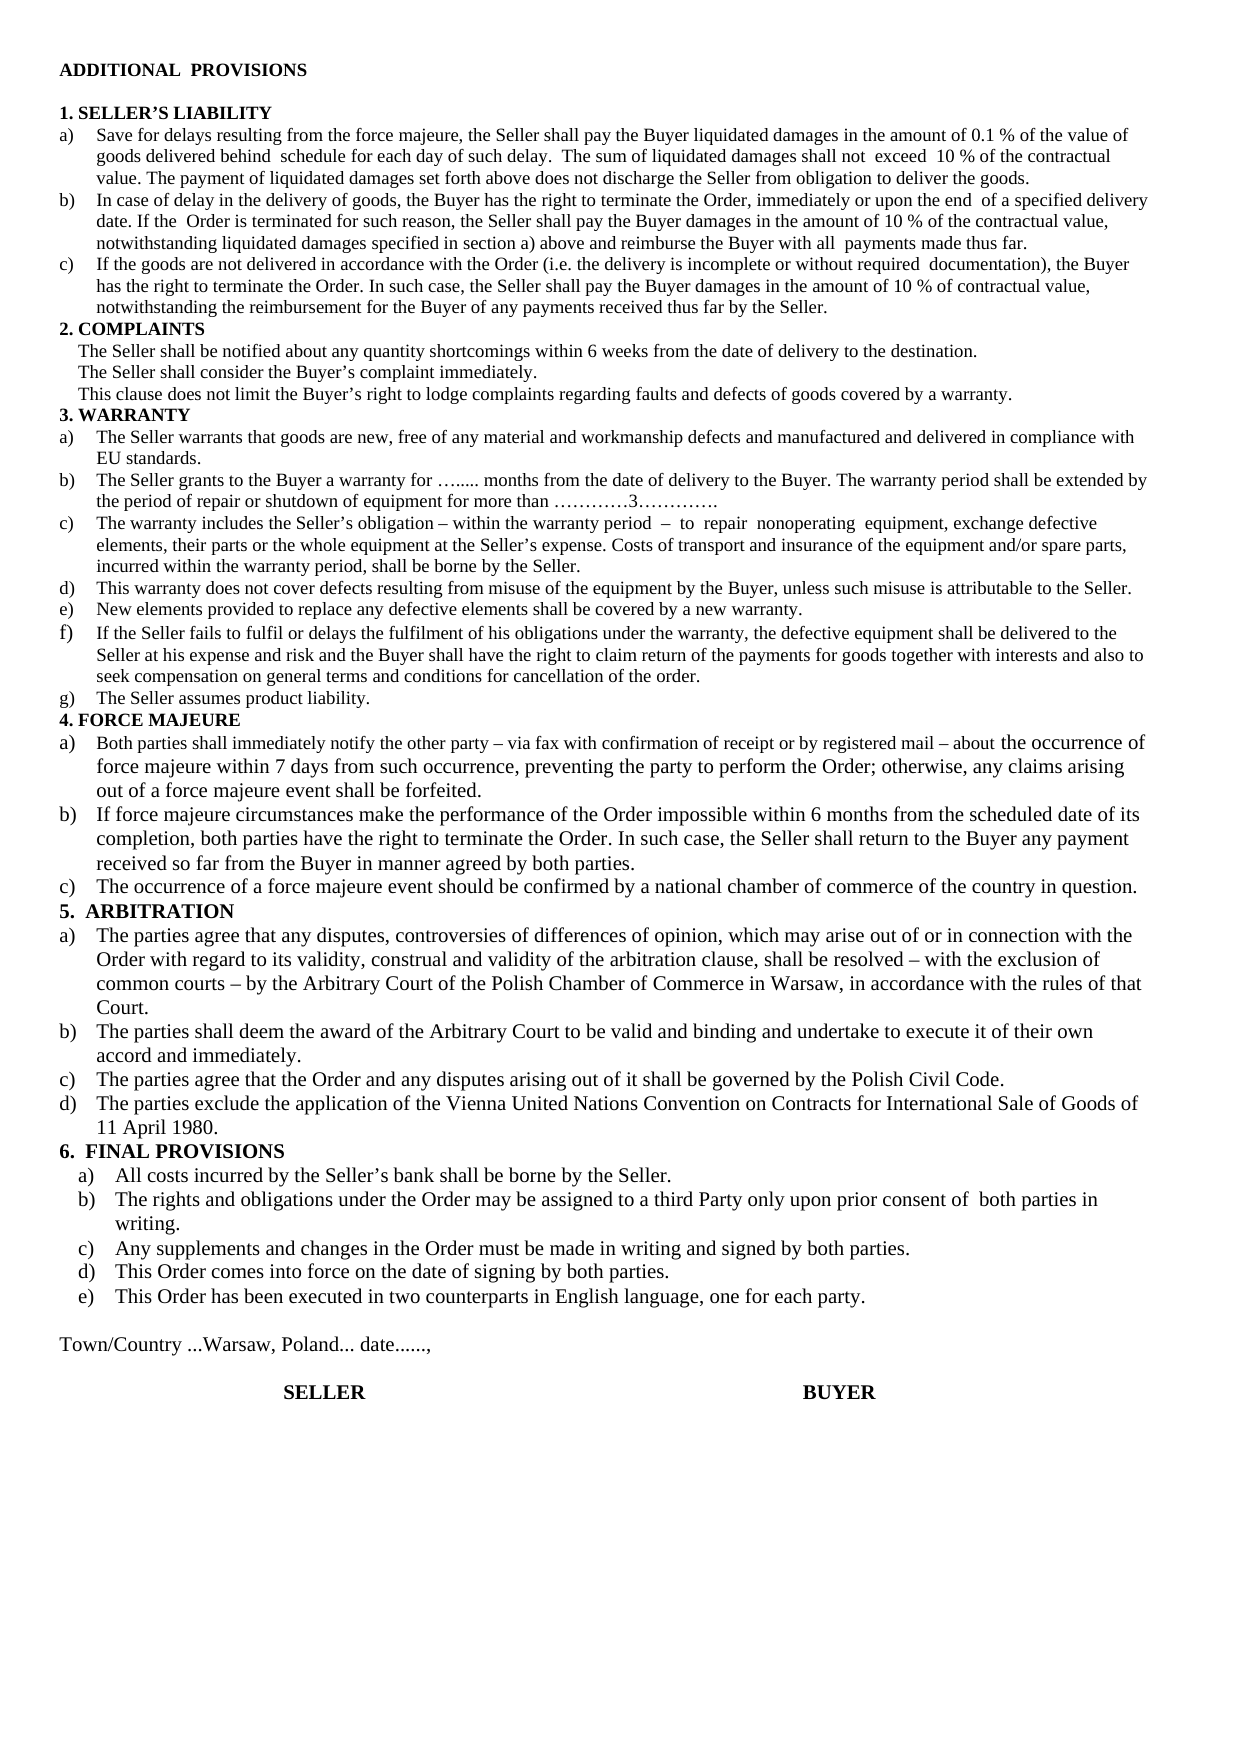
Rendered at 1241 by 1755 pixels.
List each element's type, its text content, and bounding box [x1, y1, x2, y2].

list If the goods are not delivered in accordance with the Order (i.e. the delivery is incomplete or without required documentation), the Buyer has the right to terminate the Order. In such case, the Seller shall pay the Buyer damages in the amount of 10 % of contractual value, notwithstanding the reimbursement for the Buyer of any payments received thus far by the Seller. [59, 253, 1152, 318]
subtitle ADDITIONAL PROVISIONS [59, 59, 1152, 81]
list The parties agree that the Order and any disputes arising out of it shall be governed by the Polish Civil Code. [59, 1067, 1152, 1091]
list The Seller warrants that goods are new, free of any material and workmanship defects and manufactured and delivered in compliance with EU standards. [59, 426, 1152, 469]
list The Seller assumes product liability. [59, 687, 1152, 708]
list This Order has been executed in two counterparts in English language, one for each party. [78, 1283, 1152, 1308]
text SELLER BUYER [59, 1380, 1152, 1404]
list Save for delays resulting from the force majeure, the Seller shall pay the Buyer liquidated damages in the amount of 0.1 % of the value of goods delivered behind schedule for each day of such delay. The sum of liquidated damages shall not exceed 10 % of the contractual value. The payment of liquidated damages set forth above does not discharge the Seller from obligation to deliver the goods. [59, 124, 1152, 188]
list The Seller grants to the Buyer a warranty for …..... months from the date of delivery to the Buyer. The warranty period shall be extended by the period of repair or shutdown of equipment for more than …………3…………. [59, 469, 1152, 512]
text 6. FINAL PROVISIONS [59, 1139, 1152, 1163]
text Town/Country ...Warsaw, Poland... date......, [59, 1332, 1152, 1356]
text The Seller shall be notified about any quantity shortcomings within 6 weeks from the date of delivery to the destination. [59, 339, 1152, 361]
list All costs incurred by the Seller’s bank shall be borne by the Seller. [78, 1163, 1152, 1187]
list New elements provided to replace any defective elements shall be covered by a new warranty. [59, 598, 1152, 620]
list The parties shall deem the award of the Arbitrary Court to be valid and binding and undertake to execute it of their own accord and immediately. [59, 1019, 1152, 1067]
text 5. ARBITRATION [59, 898, 1152, 923]
text This clause does not limit the Buyer’s right to lodge complaints regarding faults and defects of goods covered by a warranty. [59, 383, 1152, 404]
list Both parties shall immediately notify the other party – via fax with confirmation of receipt or by registered mail – about the occurrence of force majeure within 7 days from such occurrence, preventing the party to perform the Order; otherwise, any claims arising out of a force majeure event shall be forfeited. [59, 730, 1152, 802]
list This Order comes into force on the date of signing by both parties. [78, 1259, 1152, 1283]
text 1. SELLER’S LIABILITY [59, 102, 1152, 124]
list The parties exclude the application of the Vienna United Nations Convention on Contracts for International Sale of Goods of 11 April 1980. [59, 1091, 1152, 1139]
list The warranty includes the Seller’s obligation – within the warranty period – to repair nonoperating equipment, exchange defective elements, their parts or the whole equipment at the Seller’s expense. Costs of transport and insurance of the equipment and/or spare parts, incurred within the warranty period, shall be borne by the Seller. [59, 512, 1152, 577]
list If the Seller fails to fulfil or delays the fulfilment of his obligations under the warranty, the defective equipment shall be delivered to the Seller at his expense and risk and the Buyer shall have the right to claim return of the payments for goods together with interests and also to seek compensation on general terms and conditions for cancellation of the order. [59, 620, 1152, 687]
list The occurrence of a force majeure event should be confirmed by a national chamber of commerce of the country in question. [59, 874, 1152, 898]
list The rights and obligations under the Order may be assigned to a third Party only upon prior consent of both parties in writing. [78, 1187, 1152, 1235]
text 2. COMPLAINTS [59, 318, 1152, 339]
list The parties agree that any disputes, controversies of differences of opinion, which may arise out of or in connection with the Order with regard to its validity, construal and validity of the arbitration clause, shall be resolved – with the exclusion of common courts – by the Arbitrary Court of the Polish Chamber of Commerce in Warsaw, in accordance with the rules of that Court. [59, 923, 1152, 1019]
text 4. FORCE MAJEURE [59, 708, 1152, 730]
list In case of delay in the delivery of goods, the Buyer has the right to terminate the Order, immediately or upon the end of a specified delivery date. If the Order is terminated for such reason, the Seller shall pay the Buyer damages in the amount of 10 % of the contractual value, notwithstanding liquidated damages specified in section a) above and reimburse the Buyer with all payments made thus far. [59, 188, 1152, 253]
text The Seller shall consider the Buyer’s complaint immediately. [59, 361, 1152, 383]
text 3. WARRANTY [59, 404, 1152, 426]
list Any supplements and changes in the Order must be made in writing and signed by both parties. [78, 1235, 1152, 1259]
list If force majeure circumstances make the performance of the Order impossible within 6 months from the scheduled date of its completion, both parties have the right to terminate the Order. In such case, the Seller shall return to the Buyer any payment received so far from the Buyer in manner agreed by both parties. [59, 802, 1152, 874]
list This warranty does not cover defects resulting from misuse of the equipment by the Buyer, unless such misuse is attributable to the Seller. [59, 577, 1152, 598]
